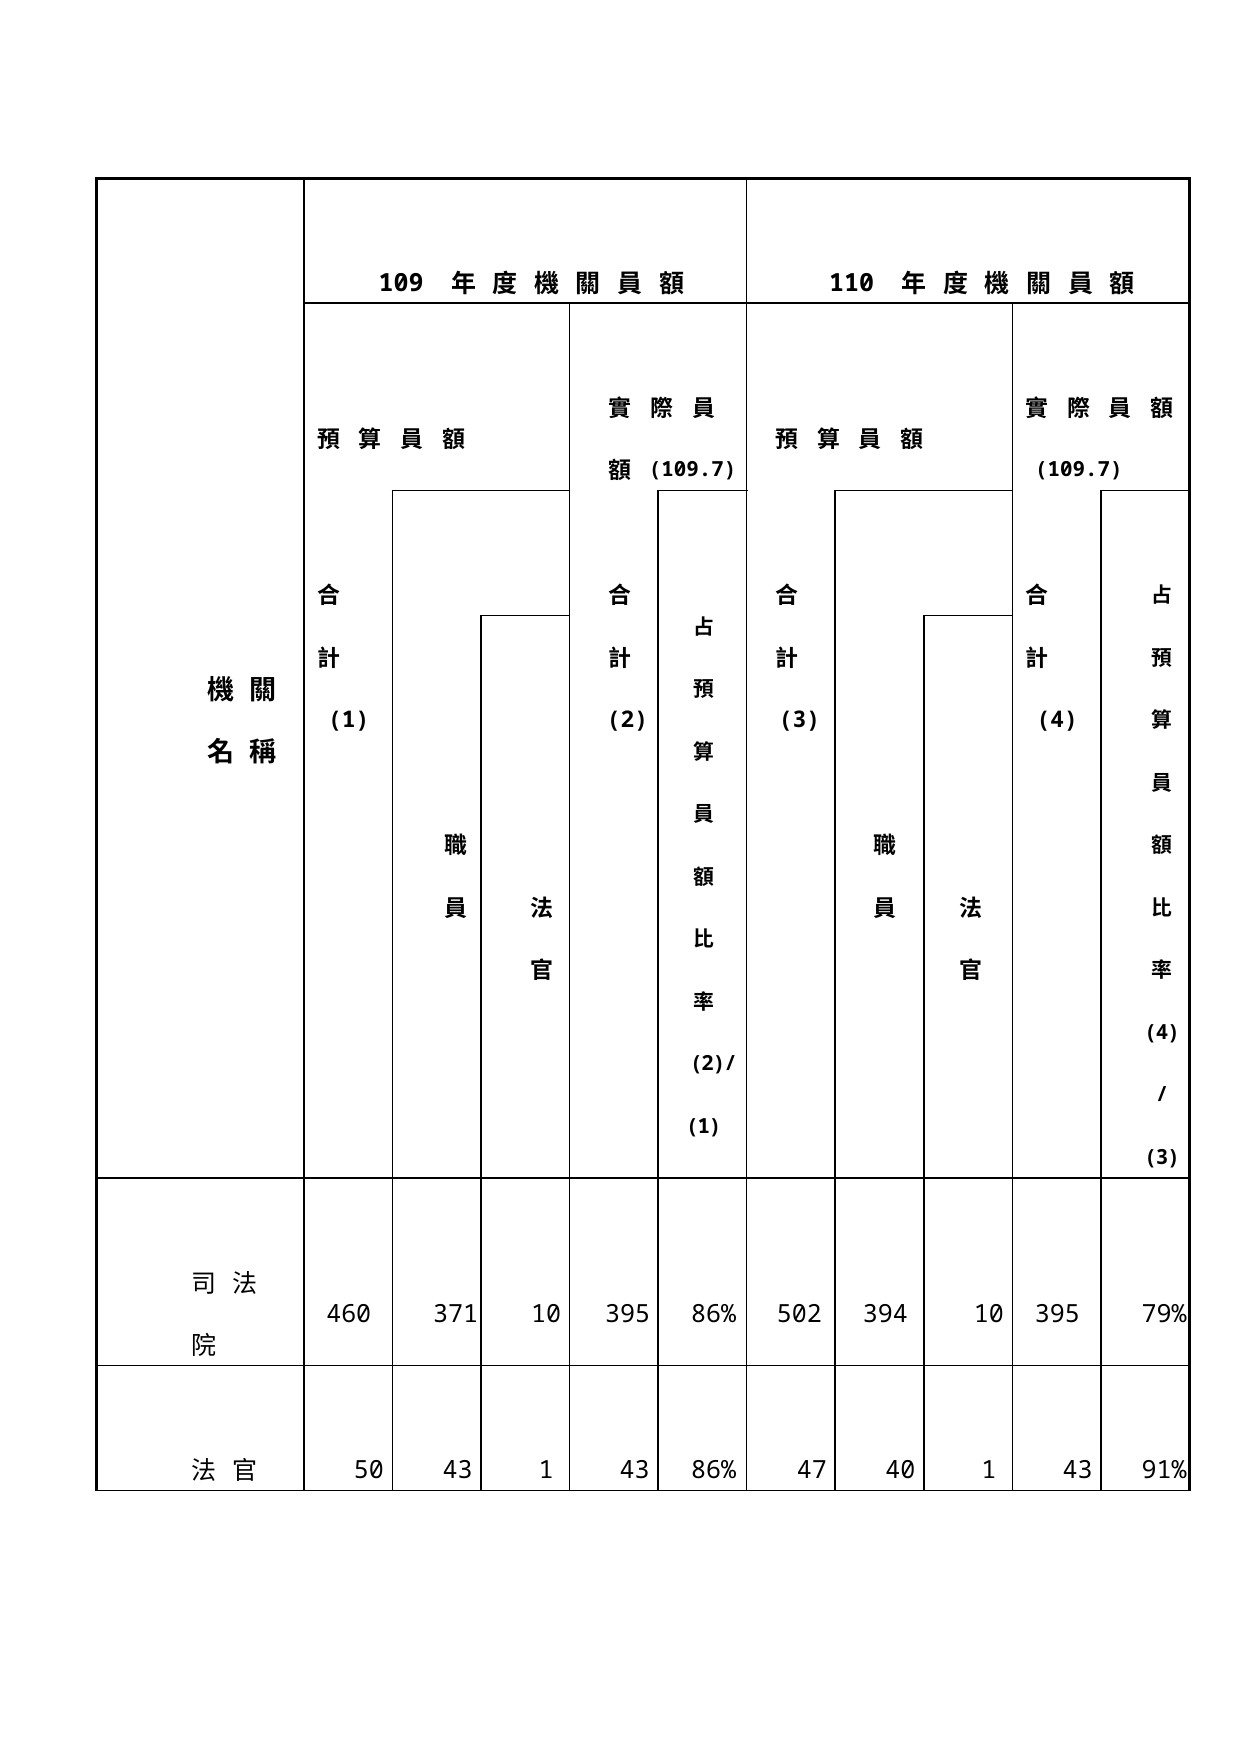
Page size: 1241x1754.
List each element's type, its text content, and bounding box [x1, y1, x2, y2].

table_cell 91% [1102, 1366, 1188, 1490]
table_cell 395 [570, 1179, 657, 1365]
table_cell 43 [570, 1366, 657, 1490]
table_header 110年度機關員額 [747, 180, 1188, 302]
table_cell 合計 (2) [570, 490, 657, 1177]
table_cell 395 [1013, 1179, 1100, 1365]
table_cell 50 [305, 1366, 392, 1490]
table_cell 法官 [482, 616, 569, 1177]
table_cell 43 [393, 1366, 480, 1490]
table_cell 職員 [836, 491, 924, 1177]
table_cell 371 [393, 1179, 480, 1365]
table_cell 1 [482, 1366, 569, 1490]
table_cell 43 [1013, 1366, 1100, 1490]
table_cell 合計 (1) [305, 490, 392, 1177]
table_cell 502 [747, 1179, 834, 1365]
table_cell 10 [482, 1179, 569, 1365]
table_cell 合計 (3) [747, 490, 834, 1177]
table_cell 460 [305, 1179, 392, 1365]
table_cell 47 [747, 1366, 834, 1490]
table_cell 司法院 [98, 1179, 303, 1365]
table_cell 79% [1102, 1179, 1188, 1365]
table_cell 40 [836, 1366, 923, 1490]
table_cell [481, 491, 569, 615]
table_header 109年度機關員額 [305, 180, 746, 302]
table_cell 占預算員額比率(4)/(3) [1102, 491, 1188, 1177]
table_cell 職員 [393, 491, 481, 1177]
table_cell 10 [925, 1179, 1012, 1365]
table_header 機關名稱 [98, 180, 303, 1177]
table_cell 實際員額(109.7) [1013, 304, 1188, 490]
table_cell 預算員額 [747, 304, 1012, 490]
table_cell 占預算員額比率(2)/(1) [659, 491, 746, 1177]
table_cell 預算員額 [305, 304, 569, 490]
table_cell 86% [659, 1366, 746, 1490]
table_cell 合計 (4) [1013, 490, 1100, 1177]
table_cell 86% [659, 1179, 746, 1365]
table_cell 法官 [98, 1366, 303, 1490]
table_cell 實際員額(109.7) [570, 304, 746, 490]
table_cell 法官 [925, 616, 1012, 1177]
table_cell 394 [836, 1179, 923, 1365]
table_cell 1 [925, 1366, 1012, 1490]
table_cell [924, 491, 1012, 615]
